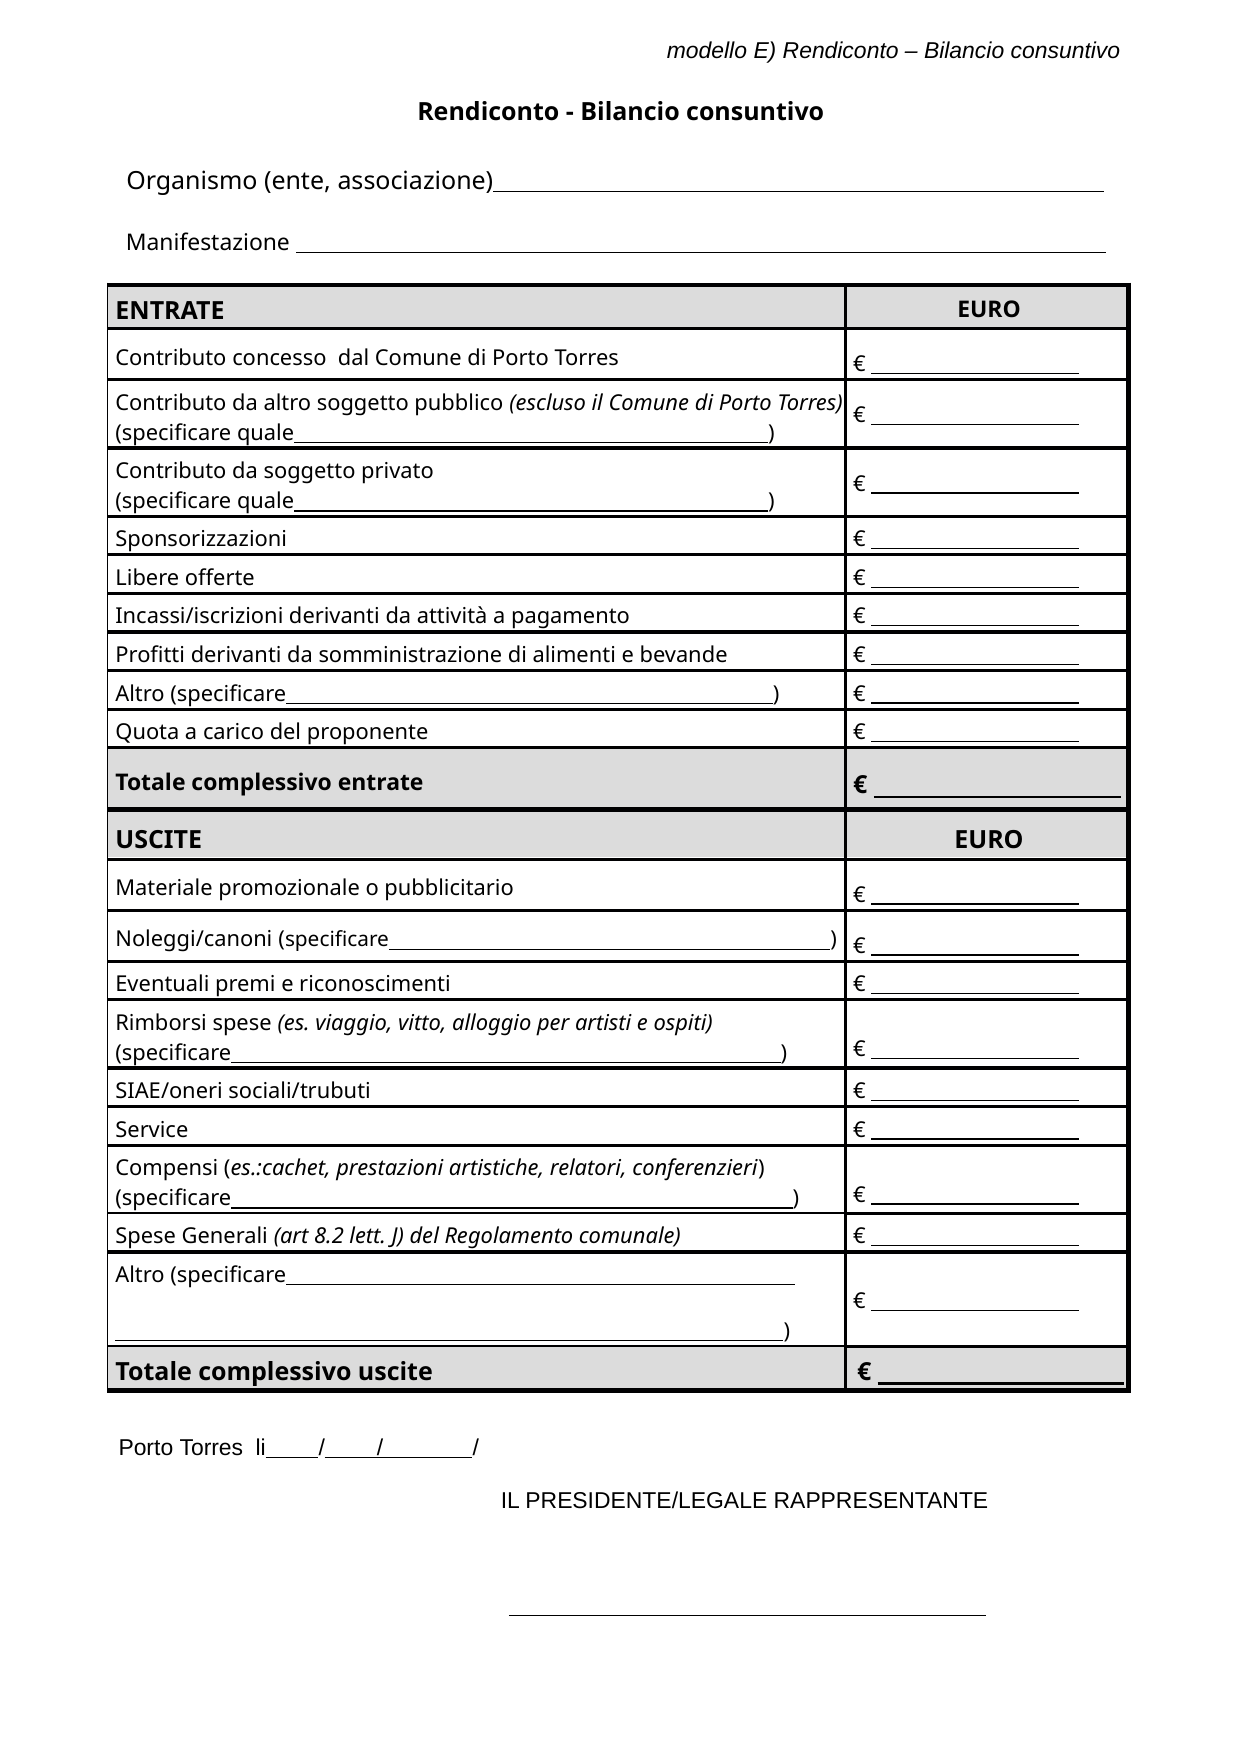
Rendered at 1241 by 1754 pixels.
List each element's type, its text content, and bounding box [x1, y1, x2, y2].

table_cell Sponsorizzazioni [108, 518, 844, 553]
table_cell € [847, 1215, 1126, 1250]
table_cell EURO [847, 812, 1126, 857]
table_cell € [847, 749, 1126, 807]
table_cell Noleggi/canoni (specificare ) [108, 912, 844, 959]
table_cell € [847, 381, 1126, 446]
text Organismo (ente, associazione) [126, 162, 1144, 196]
table_cell € [847, 963, 1126, 998]
table_cell Compensi (es.:cachet, prestazioni artistiche, relatori, conferenzieri) (specificare ) [108, 1147, 844, 1212]
table_cell Service [108, 1108, 844, 1143]
text Porto Torres li / / / [118, 1434, 1144, 1460]
table_cell € [847, 1070, 1126, 1105]
table_cell € [847, 861, 1126, 908]
table_cell € [847, 518, 1126, 553]
table_cell SIAE/oneri sociali/trubuti [108, 1070, 844, 1105]
table_cell Totale complessivo uscite [108, 1347, 844, 1388]
table_cell € [847, 1147, 1126, 1212]
table_cell € [847, 912, 1126, 959]
table_cell € [847, 711, 1126, 746]
table_cell Altro (specificare ) [108, 1254, 844, 1345]
table_cell Altro (specificare ) [108, 672, 844, 707]
table_cell € [847, 450, 1126, 515]
text IL PRESIDENTE/LEGALE RAPPRESENTANTE [501, 1487, 1144, 1513]
table_cell € [847, 1348, 1126, 1388]
table_cell € [847, 330, 1126, 378]
table_cell Materiale promozionale o pubblicitario [108, 861, 844, 908]
table_cell € [847, 634, 1126, 669]
table_cell Contributo da soggetto privato (specificare quale ) [108, 450, 844, 515]
table_cell € [847, 1254, 1126, 1345]
text modello E) Rendiconto – Bilancio consuntivo [667, 37, 1144, 64]
text Manifestazione [126, 226, 1144, 257]
table_header EURO [847, 287, 1126, 327]
table_cell Incassi/iscrizioni derivanti da attività a pagamento [108, 595, 844, 630]
table_cell Profitti derivanti da somministrazione di alimenti e bevande [108, 634, 844, 669]
table_cell Contributo da altro soggetto pubblico (escluso il Comune di Porto Torres) (specificare quale ) [108, 381, 844, 446]
table_cell Libere offerte [108, 556, 844, 592]
table_cell Eventuali premi e riconoscimenti [108, 963, 844, 998]
table_header ENTRATE [108, 287, 844, 327]
table_cell Totale complessivo entrate [108, 749, 844, 807]
table_cell Quota a carico del proponente [108, 711, 844, 746]
table_cell Rimborsi spese (es. viaggio, vitto, alloggio per artisti e ospiti) (specificare ) [108, 1001, 844, 1066]
table_cell € [847, 672, 1126, 707]
table_cell Contributo concesso dal Comune di Porto Torres [108, 330, 844, 378]
table_cell € [847, 556, 1126, 592]
table_cell USCITE [108, 812, 844, 857]
table_cell Spese Generali (art 8.2 lett. J) del Regolamento comunale) [108, 1214, 844, 1250]
table_cell € [847, 1108, 1126, 1143]
text Rendiconto - Bilancio consuntivo [412, 94, 829, 128]
table_cell € [847, 1001, 1126, 1066]
table_cell € [847, 595, 1126, 630]
